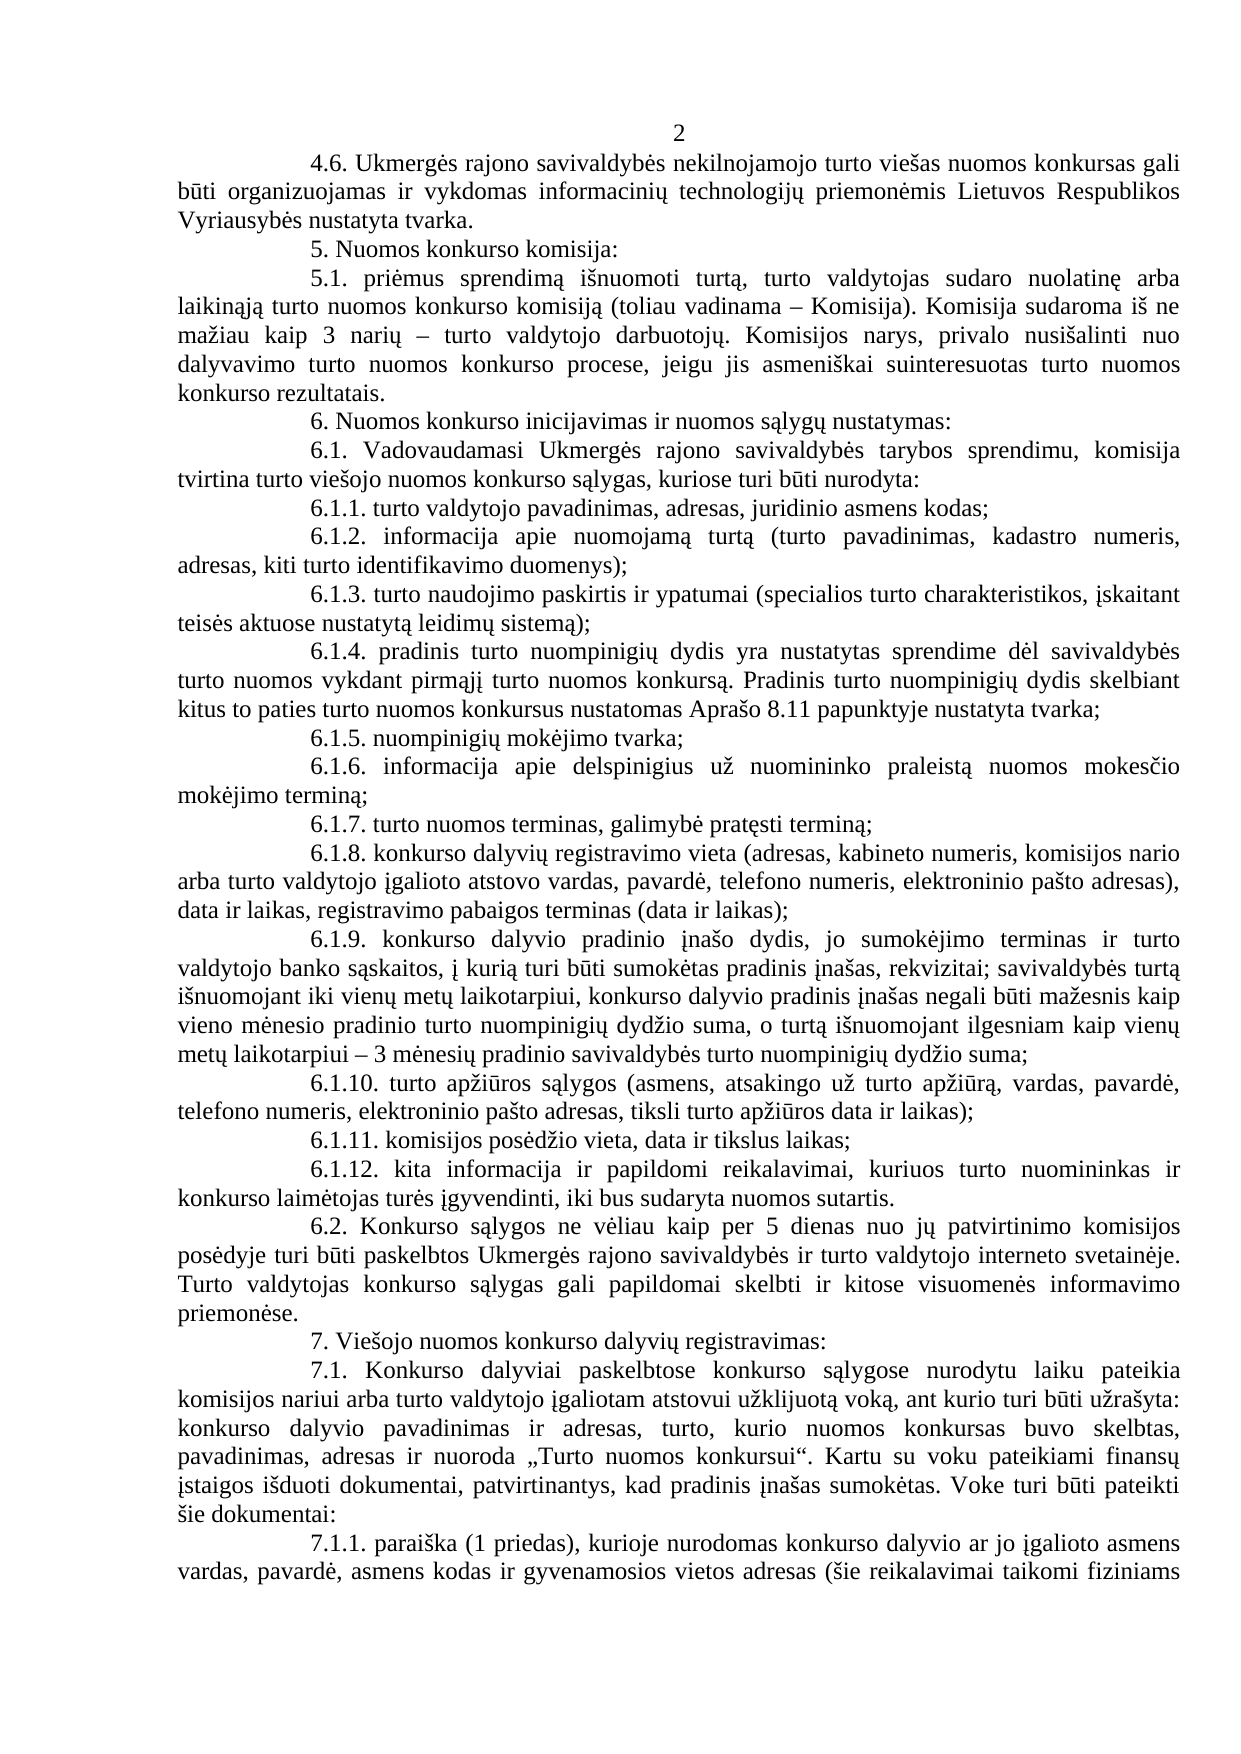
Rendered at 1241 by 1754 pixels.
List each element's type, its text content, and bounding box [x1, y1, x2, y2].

text 6.1.11. komisijos posėdžio vieta, data ir tikslus laikas; [177, 1125, 1181, 1154]
text 6.2. Konkurso sąlygos ne vėliau kaip per 5 dienas nuo jų patvirtinimo komisijos posėdyje turi būti paskelbtos Ukmergės rajono savivaldybės ir turto valdytojo interneto svetainėje. Turto valdytojas konkurso sąlygas gali papildomai skelbti ir kitose visuomenės informavimo priemonėse. [177, 1211, 1181, 1326]
text 6.1. Vadovaudamasi Ukmergės rajono savivaldybės tarybos sprendimu, komisija tvirtina turto viešojo nuomos konkurso sąlygas, kuriose turi būti nurodyta: [177, 435, 1181, 493]
text 6.1.3. turto naudojimo paskirtis ir ypatumai (specialios turto charakteristikos, įskaitant teisės aktuose nustatytą leidimų sistemą); [177, 579, 1181, 636]
text 6.1.12. kita informacija ir papildomi reikalavimai, kuriuos turto nuomininkas ir konkurso laimėtojas turės įgyvendinti, iki bus sudaryta nuomos sutartis. [177, 1154, 1181, 1211]
text 6.1.10. turto apžiūros sąlygos (asmens, atsakingo už turto apžiūrą, vardas, pavardė, telefono numeris, elektroninio pašto adresas, tiksli turto apžiūros data ir laikas); [177, 1068, 1181, 1125]
text 7.1.1. paraiška (1 priedas), kurioje nurodomas konkurso dalyvio ar jo įgalioto asmens vardas, pavardė, asmens kodas ir gyvenamosios vietos adresas (šie reikalavimai taikomi fiziniams [177, 1528, 1181, 1585]
text 6.1.7. turto nuomos terminas, galimybė pratęsti terminą; [177, 809, 1181, 838]
text 6.1.4. pradinis turto nuompinigių dydis yra nustatytas sprendime dėl savivaldybės turto nuomos vykdant pirmąjį turto nuomos konkursą. Pradinis turto nuompinigių dydis skelbiant kitus to paties turto nuomos konkursus nustatomas Aprašo 8.11 papunktyje nustatyta tvarka; [177, 636, 1181, 723]
text 5.1. priėmus sprendimą išnuomoti turtą, turto valdytojas sudaro nuolatinę arba laikinąją turto nuomos konkurso komisiją (toliau vadinama – Komisija). Komisija sudaroma iš ne mažiau kaip 3 narių – turto valdytojo darbuotojų. Komisijos narys, privalo nusišalinti nuo dalyvavimo turto nuomos konkurso procese, jeigu jis asmeniškai suinteresuotas turto nuomos konkurso rezultatais. [177, 263, 1181, 406]
text 6.1.1. turto valdytojo pavadinimas, adresas, juridinio asmens kodas; [177, 493, 1181, 521]
text 6.1.6. informacija apie delspinigius už nuomininko praleistą nuomos mokesčio mokėjimo terminą; [177, 751, 1181, 809]
text 5. Nuomos konkurso komisija: [177, 234, 1181, 263]
text 6. Nuomos konkurso inicijavimas ir nuomos sąlygų nustatymas: [177, 406, 1181, 435]
text 6.1.5. nuompinigių mokėjimo tvarka; [177, 723, 1181, 751]
text 7.1. Konkurso dalyviai paskelbtose konkurso sąlygose nurodytu laiku pateikia komisijos nariui arba turto valdytojo įgaliotam atstovui užklijuotą voką, ant kurio turi būti užrašyta: konkurso dalyvio pavadinimas ir adresas, turto, kurio nuomos konkursas buvo skelbtas, pavadinimas, adresas ir nuoroda „Turto nuomos konkursui“. Kartu su voku pateikiami finansų įstaigos išduoti dokumentai, patvirtinantys, kad pradinis įnašas sumokėtas. Voke turi būti pateikti šie dokumentai: [177, 1355, 1181, 1528]
text 6.1.9. konkurso dalyvio pradinio įnašo dydis, jo sumokėjimo terminas ir turto valdytojo banko sąskaitos, į kurią turi būti sumokėtas pradinis įnašas, rekvizitai; savivaldybės turtą išnuomojant iki vienų metų laikotarpiui, konkurso dalyvio pradinis įnašas negali būti mažesnis kaip vieno mėnesio pradinio turto nuompinigių dydžio suma, o turtą išnuomojant ilgesniam kaip vienų metų laikotarpiui – 3 mėnesių pradinio savivaldybės turto nuompinigių dydžio suma; [177, 924, 1181, 1068]
text 6.1.2. informacija apie nuomojamą turtą (turto pavadinimas, kadastro numeris, adresas, kiti turto identifikavimo duomenys); [177, 521, 1181, 579]
text 7. Viešojo nuomos konkurso dalyvių registravimas: [177, 1326, 1181, 1355]
text 6.1.8. konkurso dalyvių registravimo vieta (adresas, kabineto numeris, komisijos nario arba turto valdytojo įgalioto atstovo vardas, pavardė, telefono numeris, elektroninio pašto adresas), data ir laikas, registravimo pabaigos terminas (data ir laikas); [177, 838, 1181, 924]
text 4.6. Ukmergės rajono savivaldybės nekilnojamojo turto viešas nuomos konkursas gali būti organizuojamas ir vykdomas informacinių technologijų priemonėmis Lietuvos Respublikos Vyriausybės nustatyta tvarka. [177, 148, 1181, 234]
